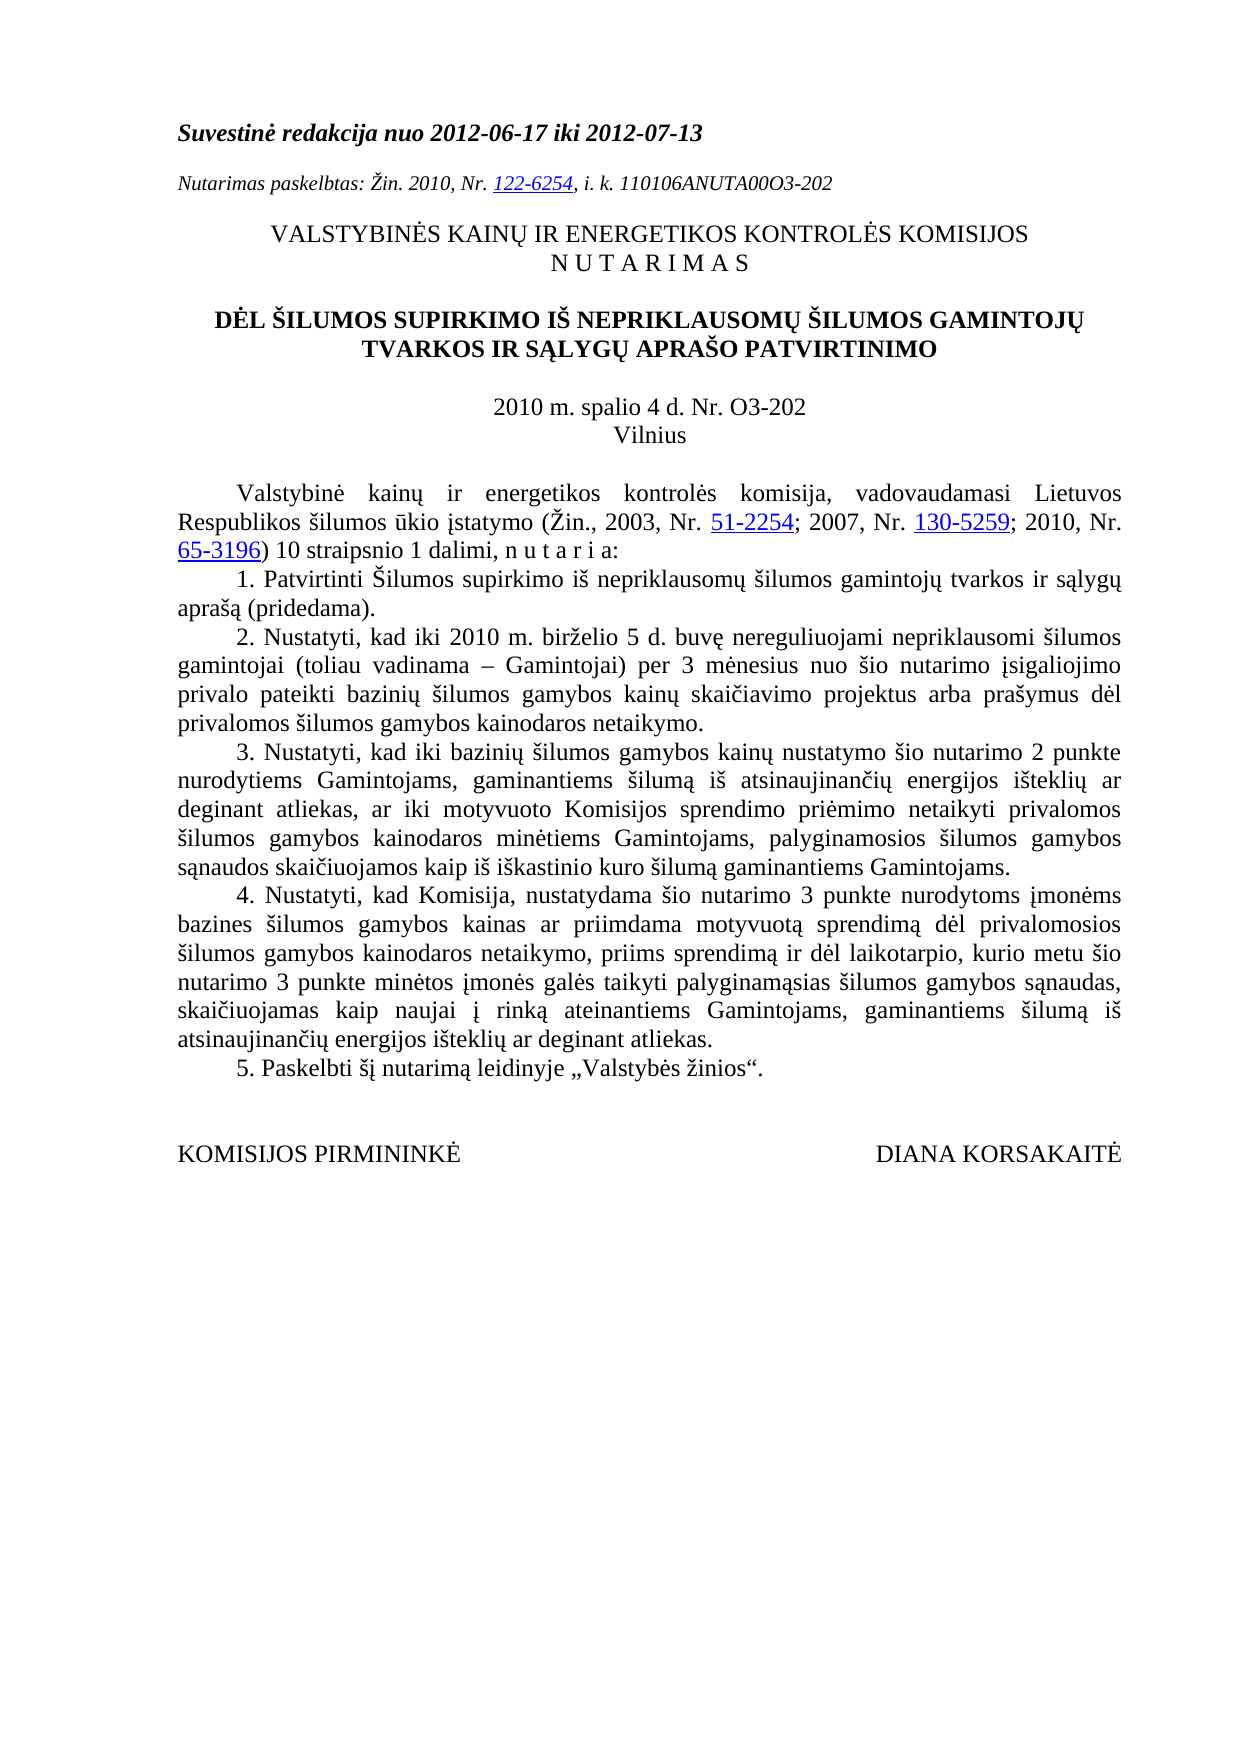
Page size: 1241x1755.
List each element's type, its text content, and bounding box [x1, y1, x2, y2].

text Komisijos pirmininkė Diana Korsakaitė [177, 1139, 1122, 1168]
text 2010 m. spalio 4 d. Nr. O3-202 [177, 392, 1122, 420]
text Nutarimas paskelbtas: Žin. 2010, Nr. 122-6254, i. k. 110106ANUTA00O3-202 [177, 171, 1122, 195]
text Valstybinė kainų ir energetikos kontrolės komisija, vadovaudamasi Lietuvos Respublikos šilumos ūkio įstatymo (Žin., 2003, Nr. 51-2254; 2007, Nr. 130-5259; 2010, Nr. 65-3196) 10 straipsnio 1 dalimi, nutaria: [177, 478, 1122, 564]
text 1. Patvirtinti Šilumos supirkimo iš nepriklausomų šilumos gamintojų tvarkos ir sąlygų aprašą (pridedama). [177, 564, 1122, 622]
text 4. Nustatyti, kad Komisija, nustatydama šio nutarimo 3 punkte nurodytoms įmonėms bazines šilumos gamybos kainas ar priimdama motyvuotą sprendimą dėl privalomosios šilumos gamybos kainodaros netaikymo, priims sprendimą ir dėl laikotarpio, kurio metu šio nutarimo 3 punkte minėtos įmonės galės taikyti palyginamąsias šilumos gamybos sąnaudas, skaičiuojamas kaip naujai į rinką ateinantiems Gamintojams, gaminantiems šilumą iš atsinaujinančių energijos išteklių ar deginant atliekas. [177, 880, 1122, 1053]
text 3. Nustatyti, kad iki bazinių šilumos gamybos kainų nustatymo šio nutarimo 2 punkte nurodytiems Gamintojams, gaminantiems šilumą iš atsinaujinančių energijos išteklių ar deginant atliekas, ar iki motyvuoto Komisijos sprendimo priėmimo netaikyti privalomos šilumos gamybos kainodaros minėtiems Gamintojams, palyginamosios šilumos gamybos sąnaudos skaičiuojamos kaip iš iškastinio kuro šilumą gaminantiems Gamintojams. [177, 737, 1122, 880]
text Dėl šilumos supirkimo iš nepriklausomų šilumos gamintojų tvarkos ir sąlygų aprašo patvirtinimo [177, 305, 1122, 363]
text 5. Paskelbti šį nutarimą leidinyje „Valstybės žinios“. [177, 1053, 1122, 1082]
text Vilnius [177, 420, 1122, 449]
text 2. Nustatyti, kad iki 2010 m. birželio 5 d. buvę nereguliuojami nepriklausomi šilumos gamintojai (toliau vadinama – Gamintojai) per 3 mėnesius nuo šio nutarimo įsigaliojimo privalo pateikti bazinių šilumos gamybos kainų skaičiavimo projektus arba prašymus dėl privalomos šilumos gamybos kainodaros netaikymo. [177, 622, 1122, 737]
text Suvestinė redakcija nuo 2012-06-17 iki 2012-07-13 [177, 118, 1122, 147]
text VALSTYBINĖS KAINŲ IR ENERGETIKOS KONTROLĖS KOMISIJOS [177, 219, 1122, 248]
text NUTARIMAS [177, 248, 1122, 277]
